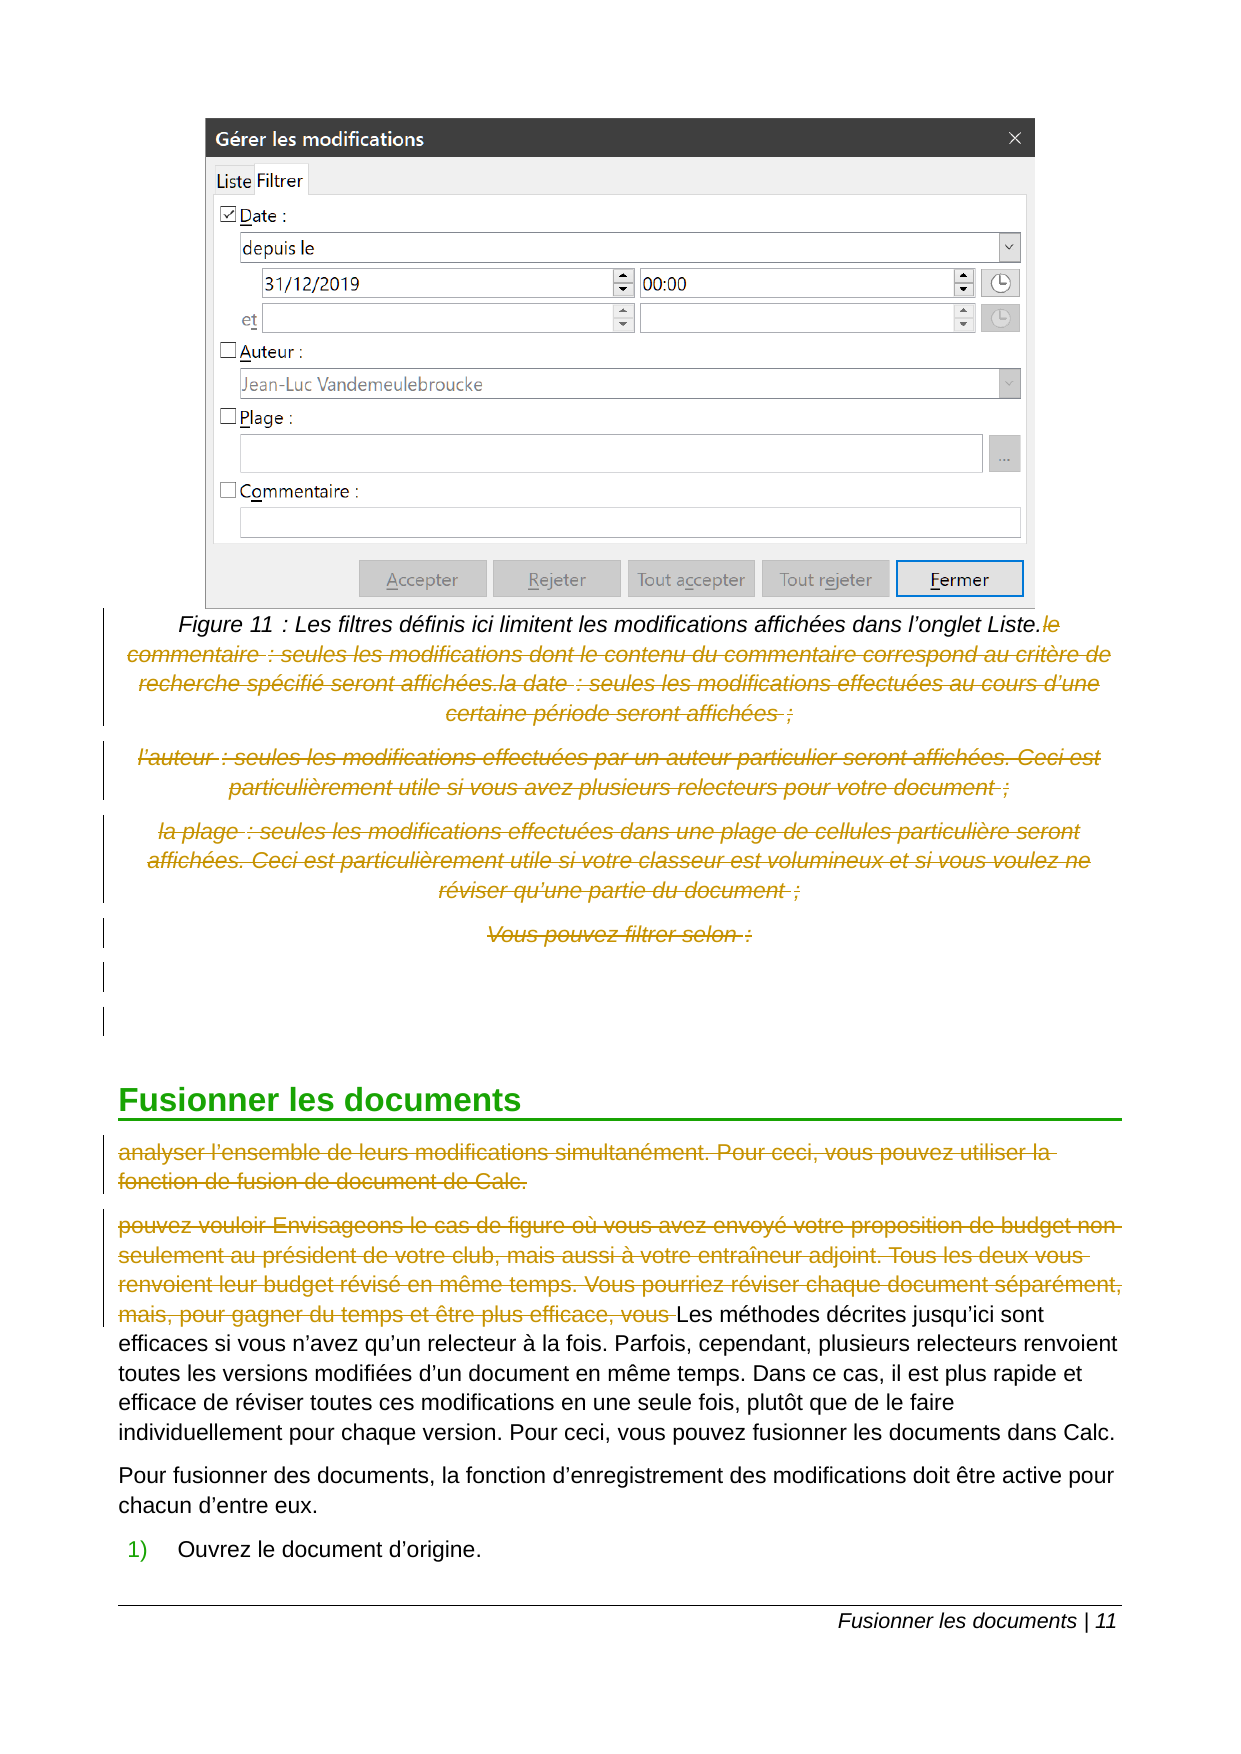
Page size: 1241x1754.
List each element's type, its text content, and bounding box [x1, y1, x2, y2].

picture [205, 118, 1035, 609]
text Pour fusionner des documents, la fonction d’enregistrement des modifications doit être active pour chacun d’entre eux. [118, 1459, 1122, 1518]
subtitle Fusionner les documents [118, 1080, 1122, 1118]
text Figure 11 : Les filtres définis ici limitent les modifications affichées dans l’onglet Liste. [118, 608, 1122, 726]
list Ouvrez le document d’origine. [148, 1533, 1122, 1562]
text Les méthodes décrites jusqu’ici sont efficaces si vous n’avez qu’un relecteur à la fois. Parfois, cependant, plusieurs relecteurs renvoient toutes les versions modifiées d’un document en même temps. Dans ce cas, il est plus rapide et efficace de réviser toutes ces modifications en une seule fois, plutôt que de le faire individuellement pour chaque version. Pour ceci, vous pouvez fusionner les documents dans Calc. [118, 1135, 1122, 1194]
